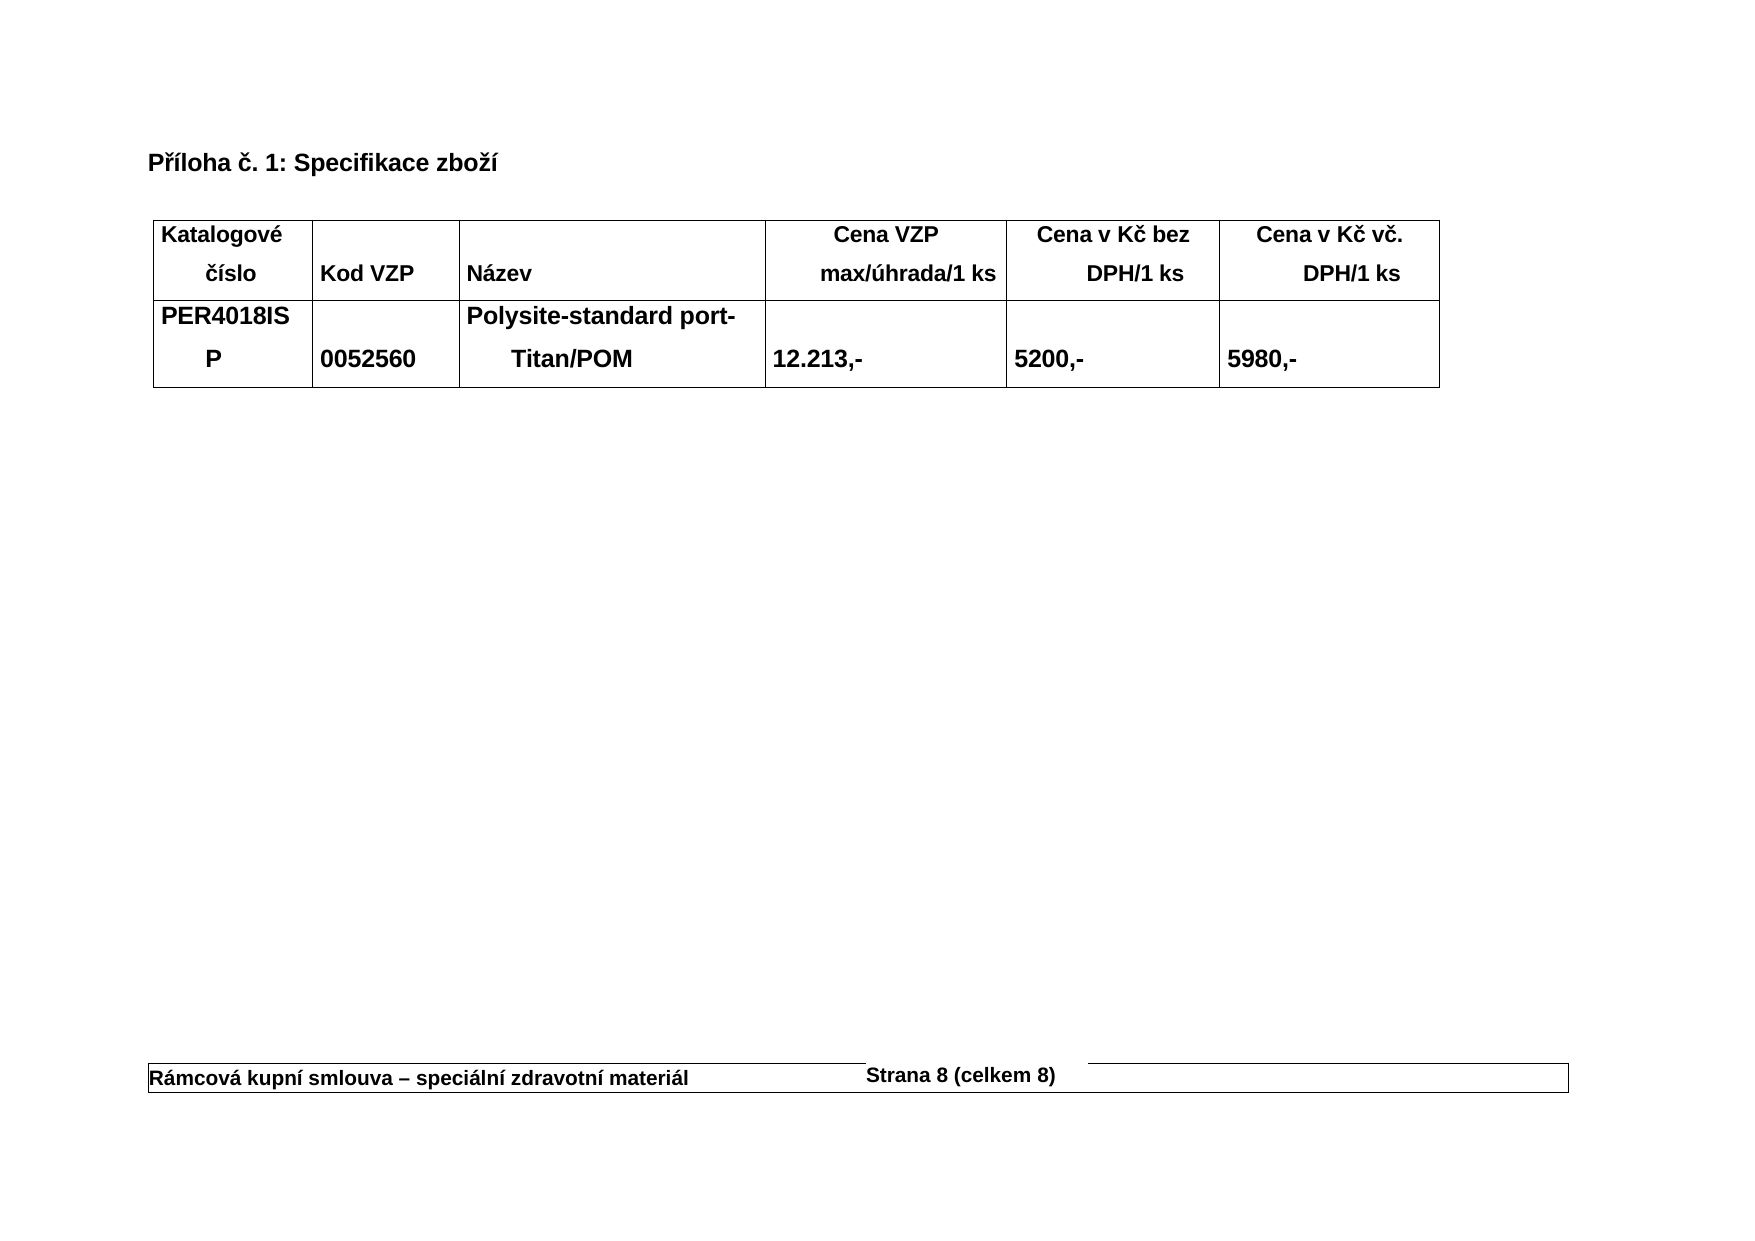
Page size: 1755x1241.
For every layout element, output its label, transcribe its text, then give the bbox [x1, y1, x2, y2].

text Příloha č. 1: Specifikace zboží [148, 148, 1606, 176]
table_cell 12.213,- [766, 301, 1006, 387]
table_header Cena v Kč bez DPH/1 ks [1007, 221, 1219, 299]
table_header Kod VZP [313, 221, 459, 299]
table_cell PER4018ISP [154, 301, 312, 387]
table_cell 5980,- [1220, 301, 1439, 387]
table_cell 5200,- [1007, 301, 1219, 387]
table_header Název [460, 221, 765, 299]
table_cell 0052560 [313, 301, 459, 387]
table_header Cena VZP max/úhrada/1 ks [766, 221, 1006, 299]
table_header Katalogové číslo [154, 221, 312, 299]
table_header Cena v Kč vč. DPH/1 ks [1220, 221, 1439, 299]
table_cell Polysite-standard port-Titan/POM [460, 301, 765, 387]
